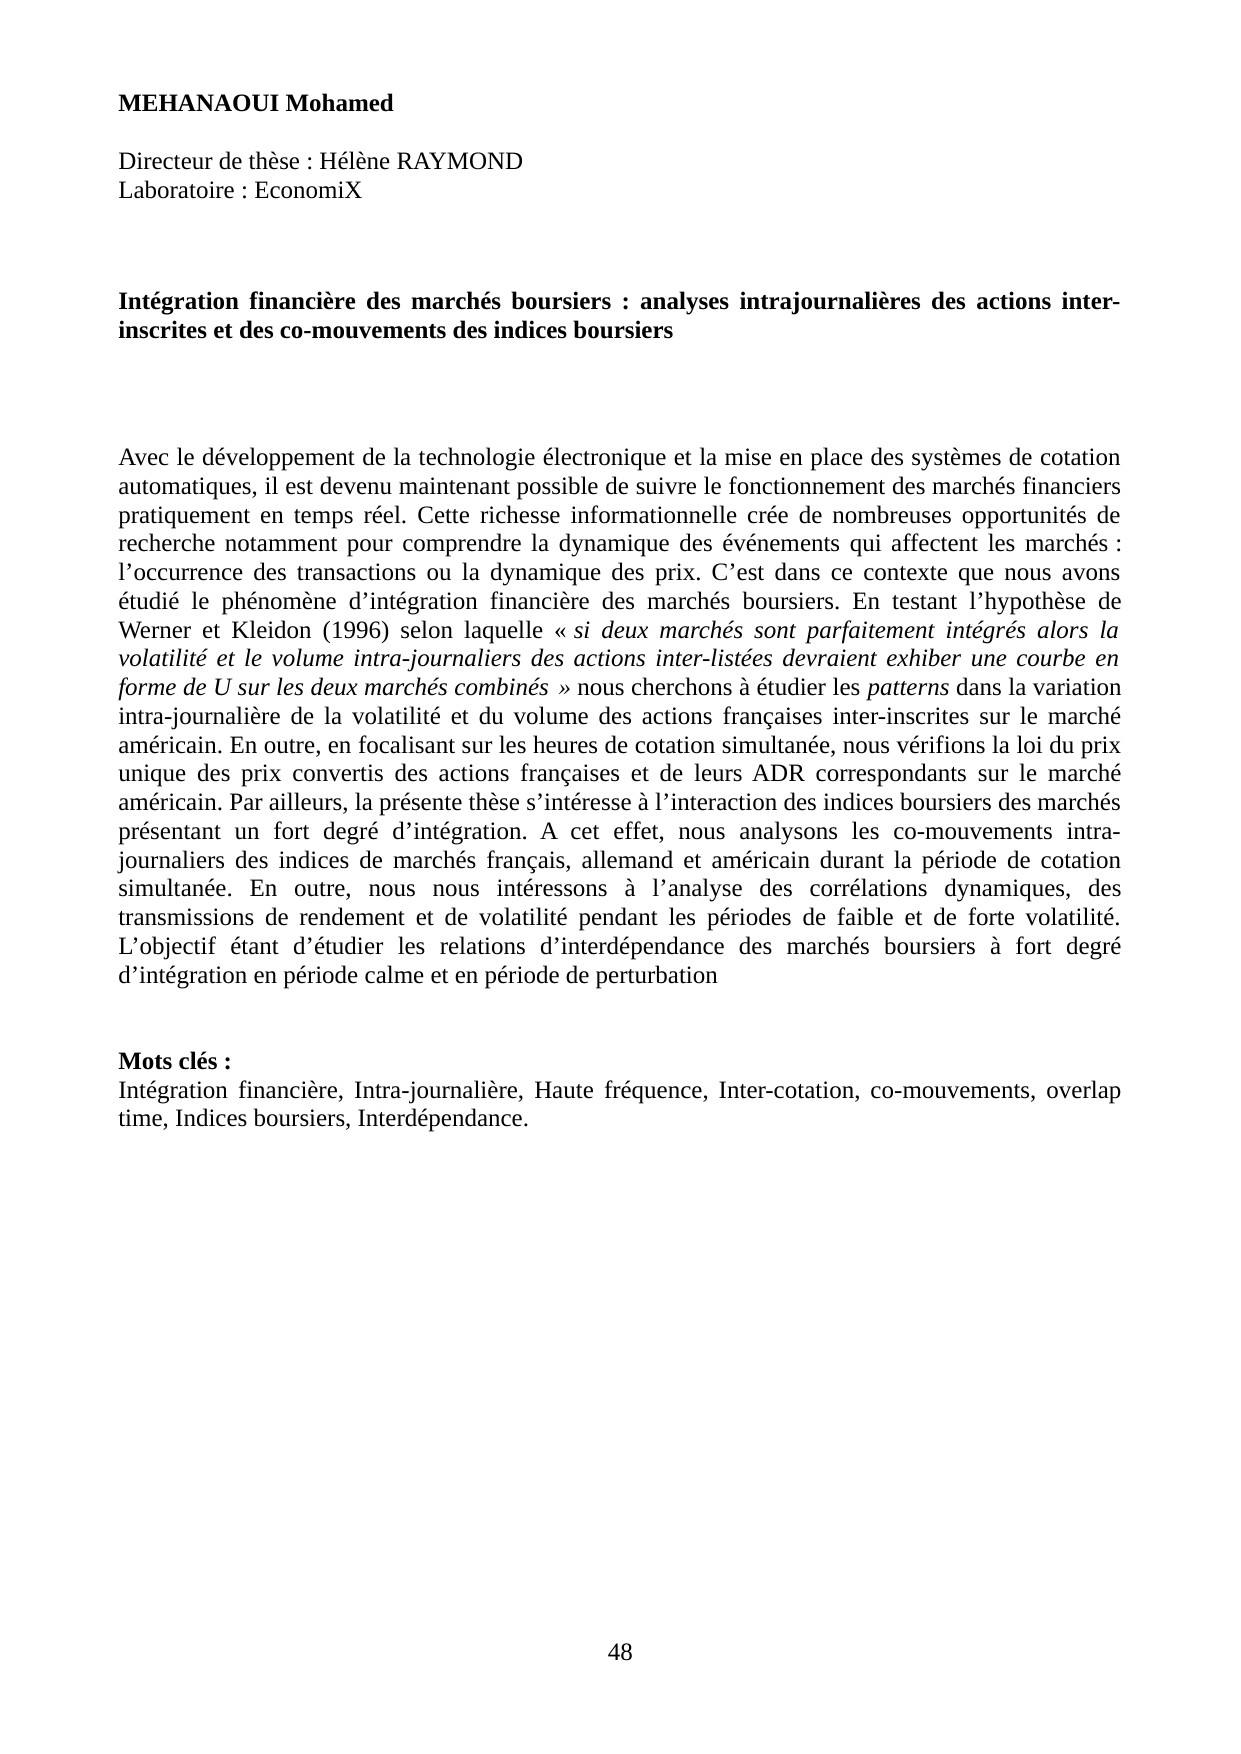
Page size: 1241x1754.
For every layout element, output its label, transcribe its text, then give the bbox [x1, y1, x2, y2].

text Avec le développement de la technologie électronique et la mise en place des systèmes de cotation automatiques, il est devenu maintenant possible de suivre le fonctionnement des marchés financiers pratiquement en temps réel. Cette richesse informationnelle crée de nombreuses opportunités de recherche notamment pour comprendre la dynamique des événements qui affectent les marchés : l’occurrence des transactions ou la dynamique des prix. C’est dans ce contexte que nous avons étudié le phénomène d’intégration financière des marchés boursiers. En testant l’hypothèse de Werner et Kleidon (1996) selon laquelle « si deux marchés sont parfaitement intégrés alors la volatilité et le volume intra-journaliers des actions inter-listées devraient exhiber une courbe en forme de U sur les deux marchés combinés » nous cherchons à étudier les patterns dans la variation intra-journalière de la volatilité et du volume des actions françaises inter-inscrites sur le marché américain. En outre, en focalisant sur les heures de cotation simultanée, nous vérifions la loi du prix unique des prix convertis des actions françaises et de leurs ADR correspondants sur le marché américain. Par ailleurs, la présente thèse s’intéresse à l’interaction des indices boursiers des marchés présentant un fort degré d’intégration. A cet effet, nous analysons les co-mouvements intra-journaliers des indices de marchés français, allemand et américain durant la période de cotation simultanée. En outre, nous nous intéressons à l’analyse des corrélations dynamiques, des transmissions de rendement et de volatilité pendant les périodes de faible et de forte volatilité. L’objectif étant d’étudier les relations d’interdépendance des marchés boursiers à fort degré d’intégration en période calme et en période de perturbation [118, 442, 1122, 988]
text Laboratoire : EconomiX [118, 175, 1122, 203]
text MEHANAOUI Mohamed [118, 88, 1122, 117]
text Mots clés : [118, 1046, 1122, 1075]
text Directeur de thèse : Hélène RAYMOND [118, 146, 1122, 175]
text Intégration financière des marchés boursiers : analyses intrajournalières des actions inter-inscrites et des co-mouvements des indices boursiers [118, 286, 1122, 343]
text Intégration financière, Intra-journalière, Haute fréquence, Inter-cotation, co-mouvements, overlap time, Indices boursiers, Interdépendance. [118, 1075, 1122, 1132]
